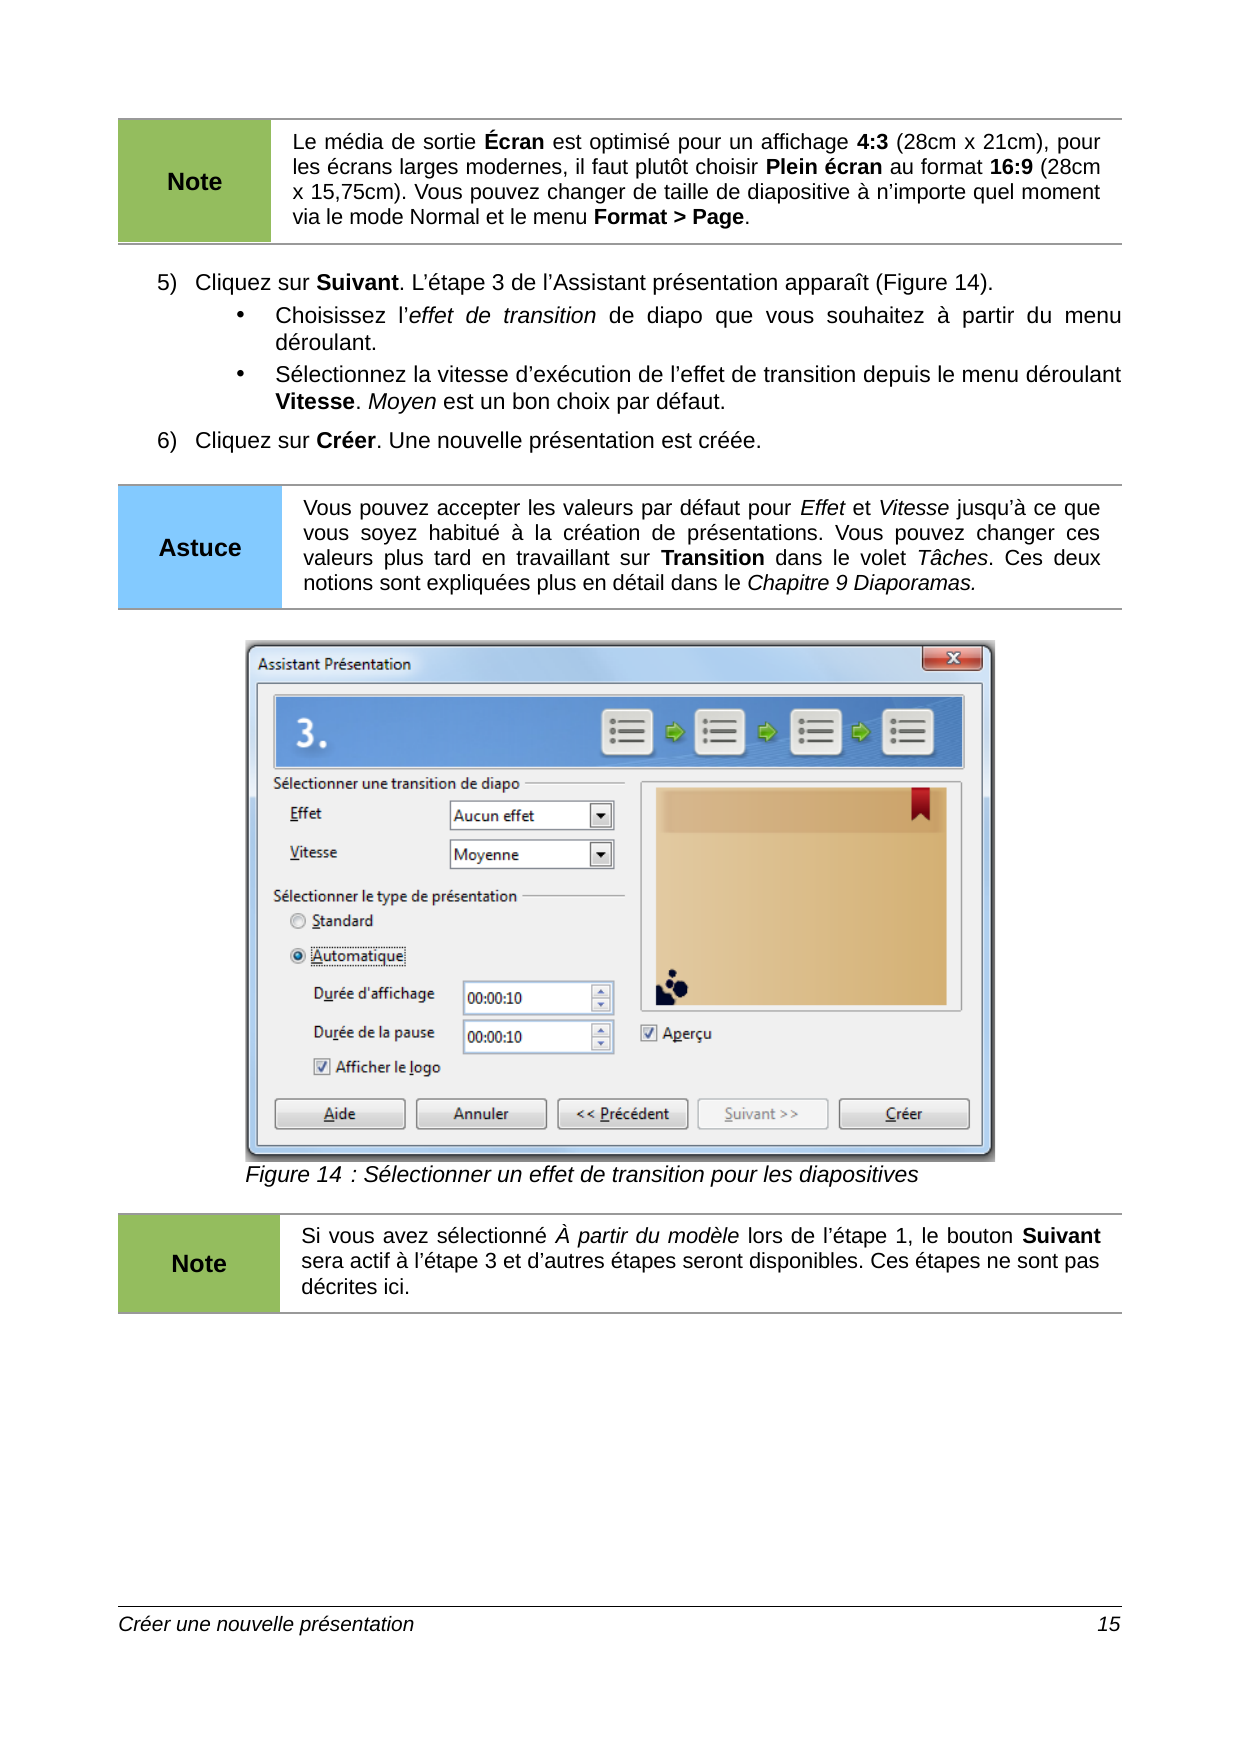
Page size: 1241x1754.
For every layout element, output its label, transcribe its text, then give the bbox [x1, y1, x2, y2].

text Figure 14 : Sélectionner un effet de transition pour les diapositives [245, 1162, 995, 1188]
picture [245, 640, 996, 1162]
table_header Le média de sortie Écran est optimisé pour un affichage 4:3 (28cm x 21cm), pour les écrans larges modernes, il faut plutôt choisir Plein écran au format 16:9 (28cm x 15,75cm). Vous pouvez changer de taille de diapositive à n’importe quel moment via le mode Normal et le menu Format > Page. [271, 120, 1122, 242]
table_header Astuce [118, 486, 282, 608]
table_header Si vous avez sélectionné À partir du modèle lors de l’étape 1, le bouton Suivant sera actif à l’étape 3 et d’autres étapes seront disponibles. Ces étapes ne sont pas décrites ici. [280, 1215, 1122, 1312]
list Cliquez sur Créer. Une nouvelle présentation est créée. [177, 427, 1122, 453]
list Choisissez l’effet de transition de diapo que vous souhaitez à partir du menu déroulant. [236, 302, 1122, 355]
list Sélectionnez la vitesse d’exécution de l’effet de transition depuis le menu déroulant Vitesse. Moyen est un bon choix par défaut. [236, 361, 1122, 415]
table_header Note [118, 120, 271, 242]
table_header Vous pouvez accepter les valeurs par défaut pour Effet et Vitesse jusqu’à ce que vous soyez habitué à la création de présentations. Vous pouvez changer ces valeurs plus tard en travaillant sur Transition dans le volet Tâches. Ces deux notions sont expliquées plus en détail dans le Chapitre 9 Diaporamas. [282, 486, 1122, 608]
table_header Note [118, 1215, 280, 1312]
list Cliquez sur Suivant. L’étape 3 de l’Assistant présentation apparaît (Figure 14). [177, 269, 1122, 296]
